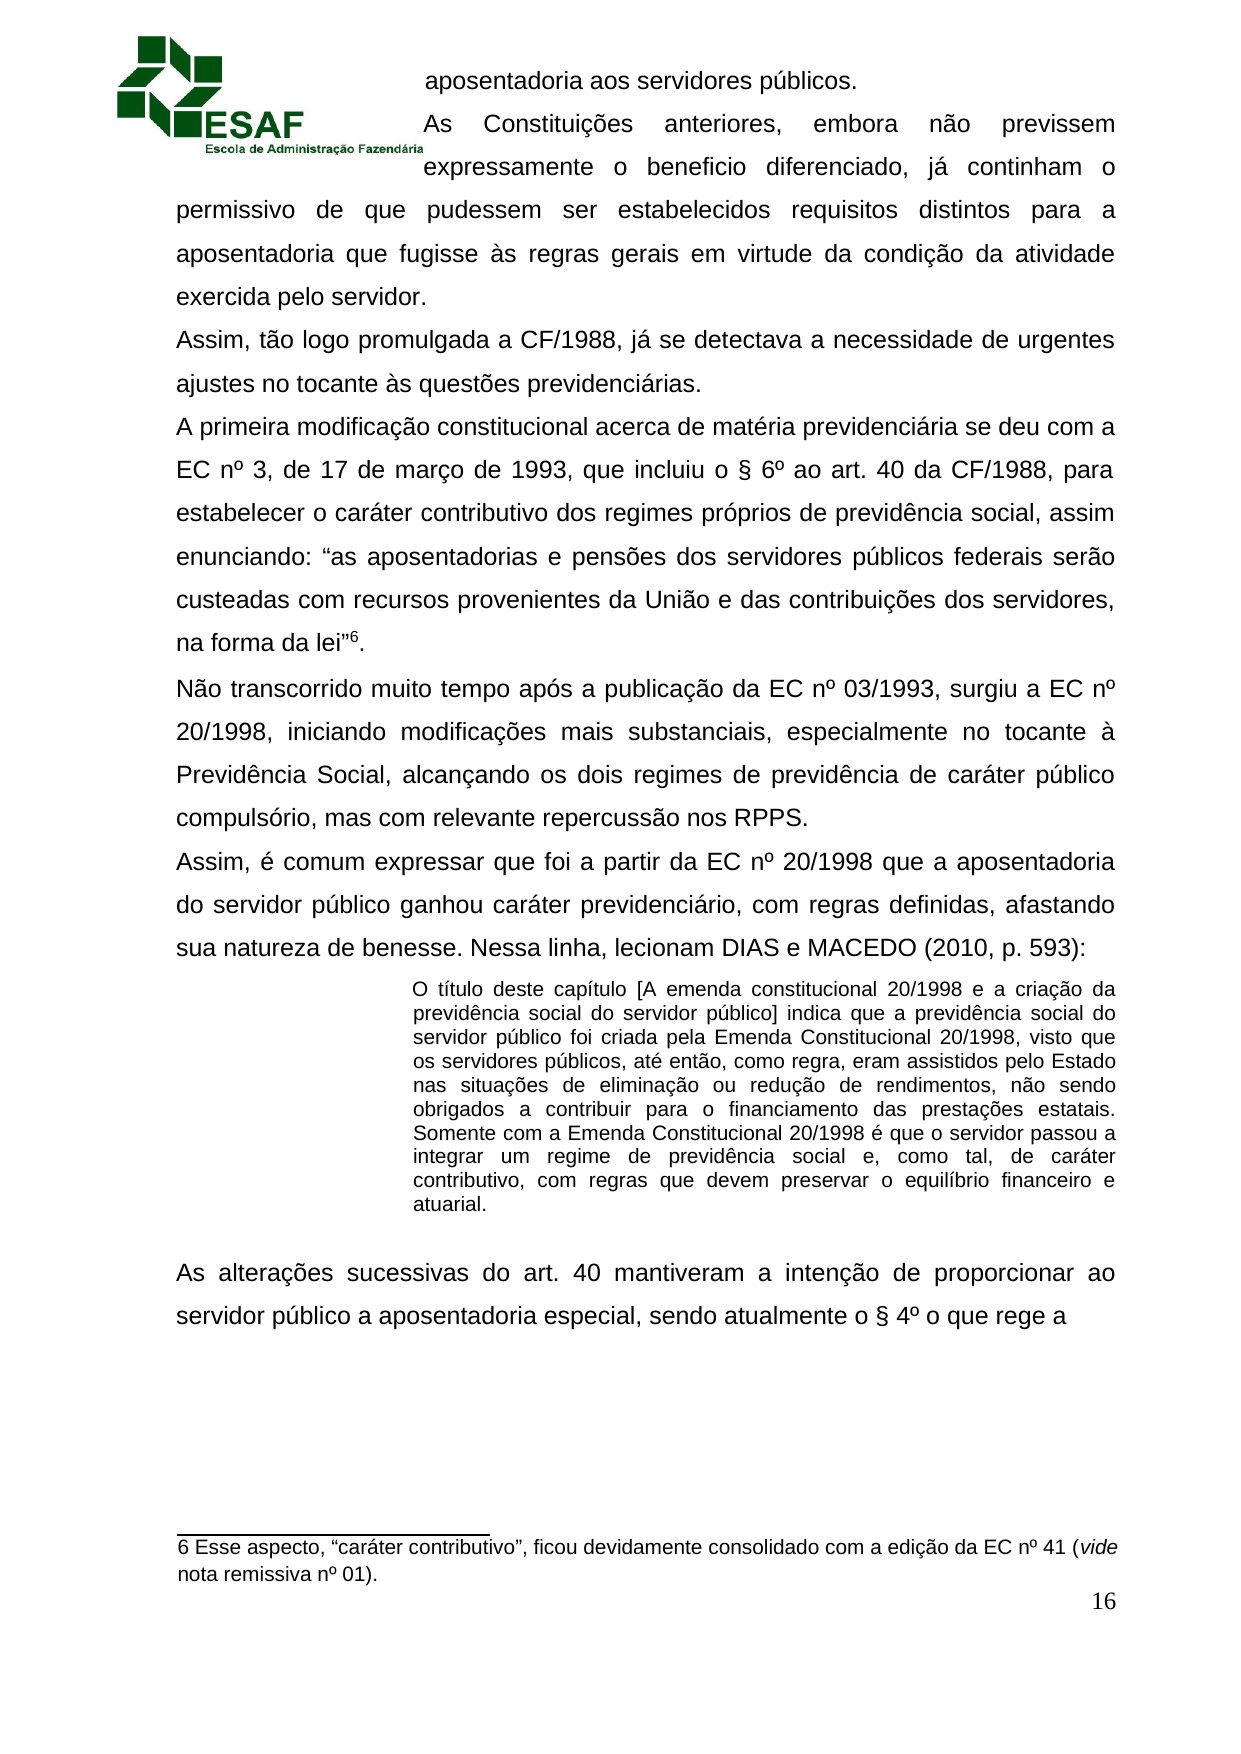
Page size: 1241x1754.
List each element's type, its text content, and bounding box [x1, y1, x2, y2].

text aposentadoria aos servidores públicos. [423, 66, 1117, 94]
text Esse aspecto, “caráter contributivo”, ficou devidamente consolidado com a edição da EC nº 41 (vide nota remissiva nº 01). [177, 1535, 1123, 1586]
text As Constituições anteriores, embora não previssem expressamente o beneficio diferenciado, já continham o permissivo de que pudessem ser estabelecidos requisitos distintos para a aposentadoria que fugisse às regras gerais em virtude da condição da atividade exercida pelo servidor. [176, 109, 1117, 311]
text As alterações sucessivas do art. 40 mantiveram a intenção de proporcionar ao servidor público a aposentadoria especial, sendo atualmente o § 4º o que rege a [176, 1258, 1117, 1330]
text A primeira modificação constitucional acerca de matéria previdenciária se deu com a EC nº 3, de 17 de março de 1993, que incluiu o § 6º ao art. 40 da CF/1988, para estabelecer o caráter contributivo dos regimes próprios de previdência social, assim enunciando: “as aposentadorias e pensões dos servidores públicos federais serão custeadas com recursos provenientes da União e das contribuições dos servidores, na forma da lei”. [176, 412, 1117, 657]
text Assim, é comum expressar que foi a partir da EC nº 20/1998 que a aposentadoria do servidor público ganhou caráter previdenciário, com regras definidas, afastando sua natureza de benesse. Nessa linha, lecionam DIAS e MACEDO (2010, p. 593): [176, 847, 1117, 962]
text Não transcorrido muito tempo após a publicação da EC nº 03/1993, surgiu a EC nº 20/1998, iniciando modificações mais substanciais, especialmente no tocante à Previdência Social, alcançando os dois regimes de previdência de caráter público compulsório, mas com relevante repercussão nos RPPS. [176, 674, 1117, 832]
text Assim, tão logo promulgada a CF/1988, já se detectava a necessidade de urgentes ajustes no tocante às questões previdenciárias. [176, 325, 1117, 397]
text O título deste capítulo [A emenda constitucional 20/1998 e a criação da previdência social do servidor público] indica que a previdência social do servidor público foi criada pela Emenda Constitucional 20/1998, visto que os servidores públicos, até então, como regra, eram assistidos pelo Estado nas situações de eliminação ou redução de rendimentos, não sendo obrigados a contribuir para o financiamento das prestações estatais. Somente com a Emenda Constitucional 20/1998 é que o servidor passou a integrar um regime de previdência social e, como tal, de caráter contributivo, com regras que devem preservar o equilíbrio financeiro e atuarial. [412, 977, 1117, 1216]
